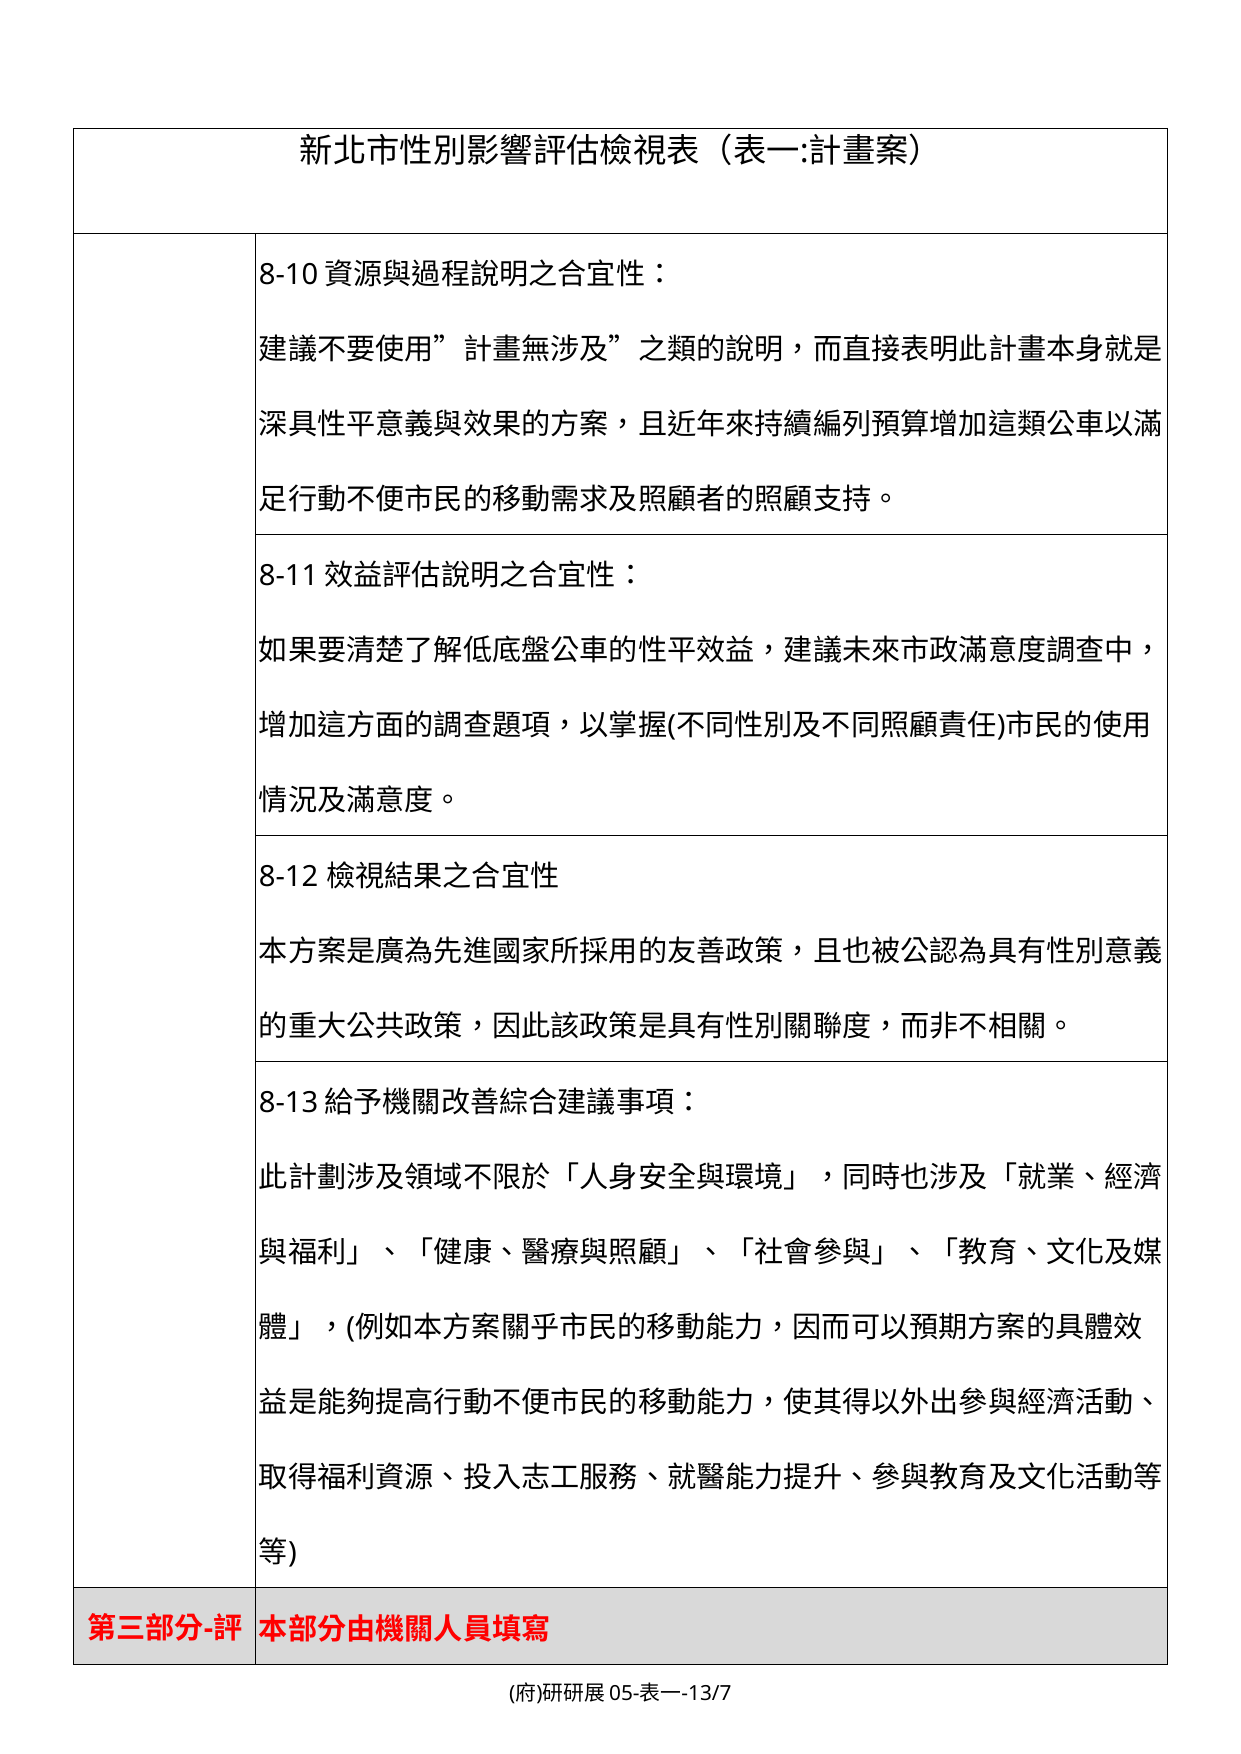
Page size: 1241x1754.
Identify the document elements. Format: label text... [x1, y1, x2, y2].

table_cell 第三部分-評 [74, 1588, 255, 1664]
table_cell 8-13給予機關改善綜合建議事項： 此計劃涉及領域不限於「人身安全與環境」，同時也涉及「就業、經濟與福利」、「健康、醫療與照顧」、「社會參與」、「教育、文化及媒體」，(例如本方案關乎市民的移動能力，因而可以預期方案的具體效益是能夠提高行動不便市民的移動能力，使其得以外出參與經濟活動、取得福利資源、投入志工服務、就醫能力提升、參與教育及文化活動等等) [256, 1062, 1167, 1587]
table_cell 本部分由機關人員填寫 [256, 1588, 1167, 1664]
table_header 新北市性別影響評估檢視表（表一:計畫案） [74, 129, 1167, 233]
table_cell 8-11效益評估說明之合宜性： 如果要清楚了解低底盤公車的性平效益，建議未來市政滿意度調查中，增加這方面的調查題項，以掌握(不同性別及不同照顧責任)市民的使用情況及滿意度。 [256, 535, 1167, 835]
table_cell 8-10資源與過程說明之合宜性： 建議不要使用”計畫無涉及”之類的說明，而直接表明此計畫本身就是深具性平意義與效果的方案，且近年來持續編列預算增加這類公車以滿足行動不便市民的移動需求及照顧者的照顧支持。 [256, 234, 1167, 534]
table_cell 8-12 檢視結果之合宜性 本方案是廣為先進國家所採用的友善政策，且也被公認為具有性別意義的重大公共政策，因此該政策是具有性別關聯度，而非不相關。 [256, 836, 1167, 1061]
table_cell [74, 234, 255, 1587]
